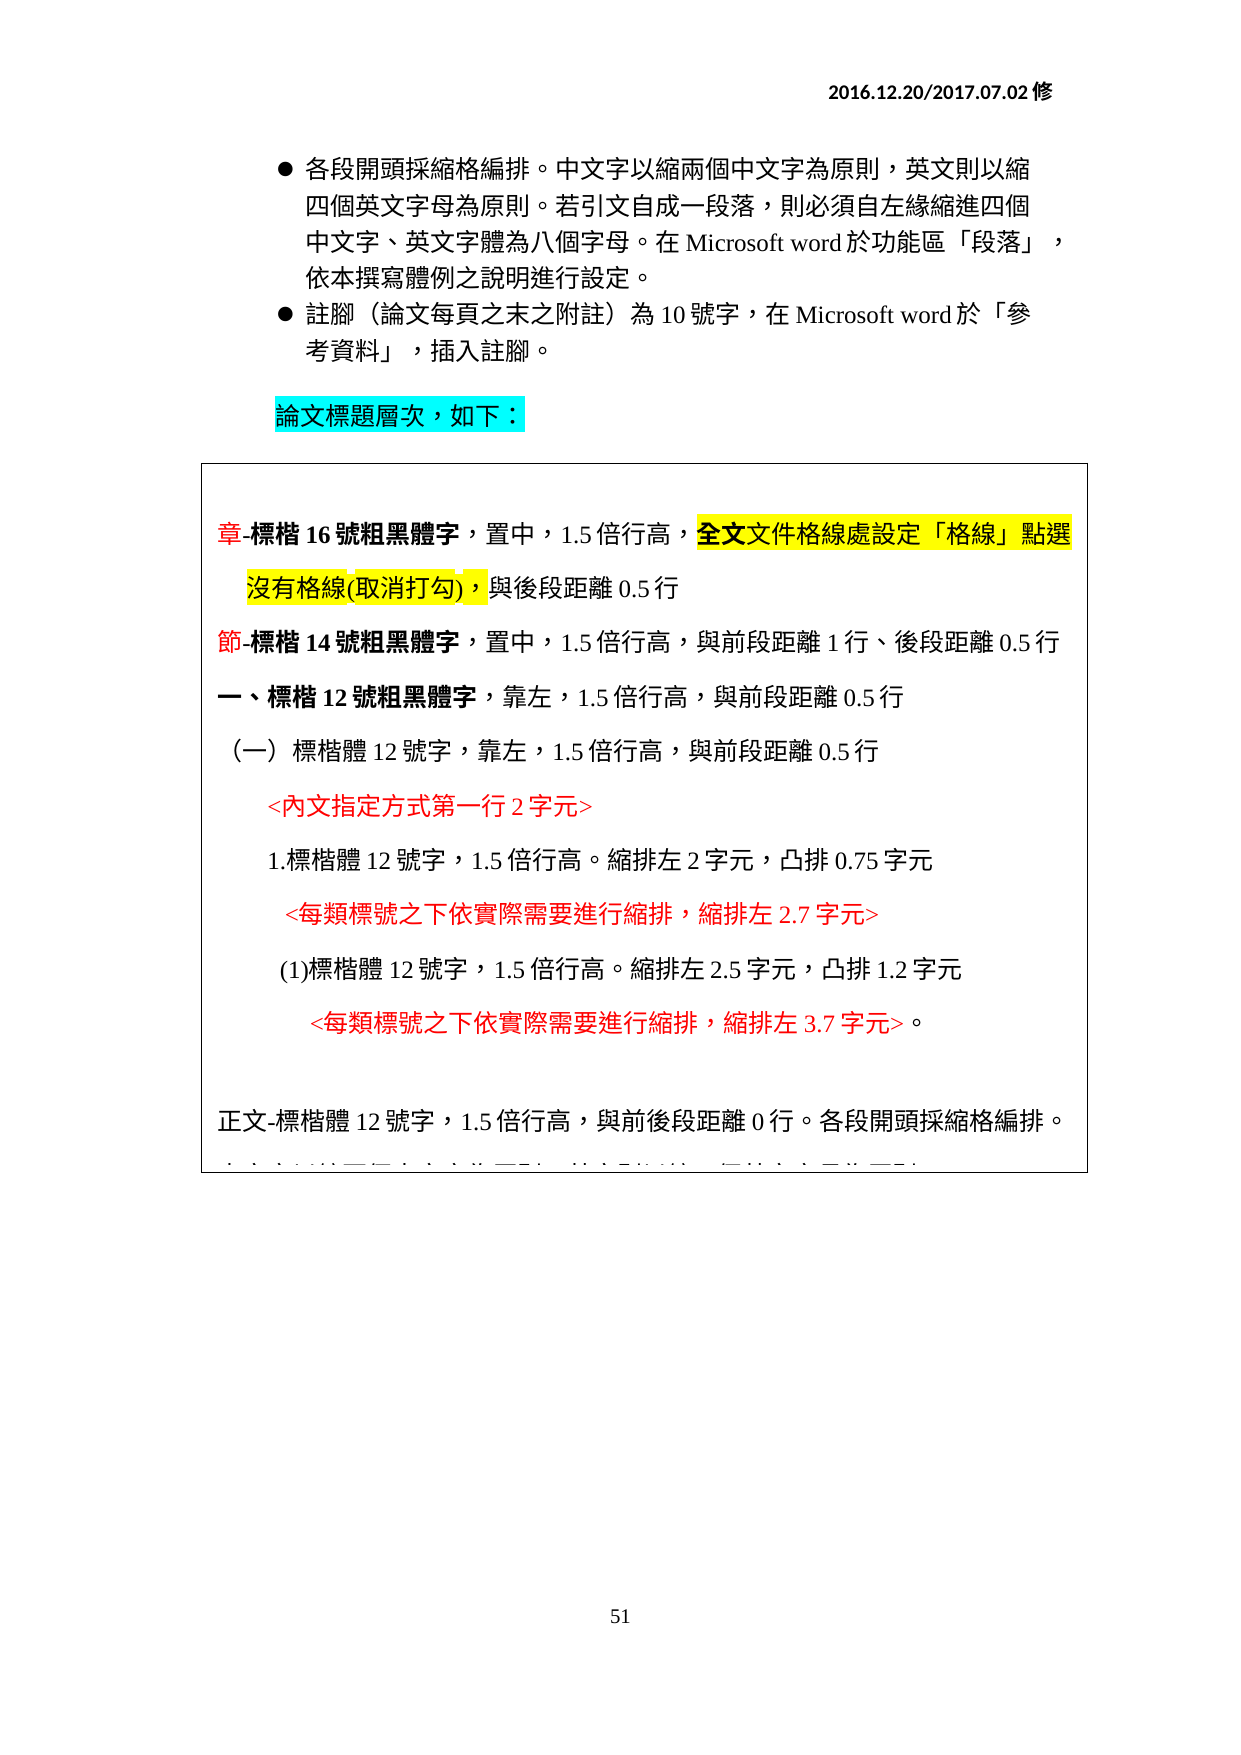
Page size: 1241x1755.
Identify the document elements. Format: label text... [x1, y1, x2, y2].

text 論文標題層次，如下： [225, 396, 1053, 432]
text 正文-標楷體12號字，1.5倍行高，與前後段距離0行。各段開頭採縮格編排。中文字以縮兩個中文字為原則，英文則以縮四個英文字母為原則。 [217, 1101, 1072, 1164]
text 章-標楷16號粗黑體字，置中，1.5倍行高，全文文件格線處設定「格線」點選沒有格線(取消打勾)，與後段距離0.5行 [217, 514, 1072, 605]
list 各段開頭採縮格編排。中文字以縮兩個中文字為原則，英文則以縮四個英文字母為原則。若引文自成一段落，則必須自左緣縮進四個中文字、英文字體為八個字母。在Microsoft word於功能區「段落」，依本撰寫體例之說明進行設定。 [276, 150, 1053, 295]
text （一）標楷體12號字，靠左，1.5倍行高，與前段距離0.5行 [217, 732, 1072, 768]
text <內文指定方式第一行2字元> [217, 786, 1072, 822]
text 一、標楷12號粗黑體字，靠左，1.5倍行高，與前段距離0.5行 [217, 677, 1072, 713]
text (1)標楷體12號字，1.5倍行高。縮排左2.5字元，凸排1.2字元 [279, 949, 1072, 985]
text <每類標號之下依實際需要進行縮排，縮排左2.7字元> [284, 895, 1072, 931]
text 節-標楷14號粗黑體字，置中，1.5倍行高，與前段距離1行、後段距離0.5行 [217, 623, 1072, 659]
list 註腳（論文每頁之末之附註）為10號字，在Microsoft word於「參考資料」，插入註腳。 [276, 295, 1053, 367]
text 1.標楷體12號字，1.5倍行高。縮排左2字元，凸排0.75字元 [267, 840, 1072, 877]
text <每類標號之下依實際需要進行縮排，縮排左3.7字元>。 [309, 1003, 1072, 1040]
